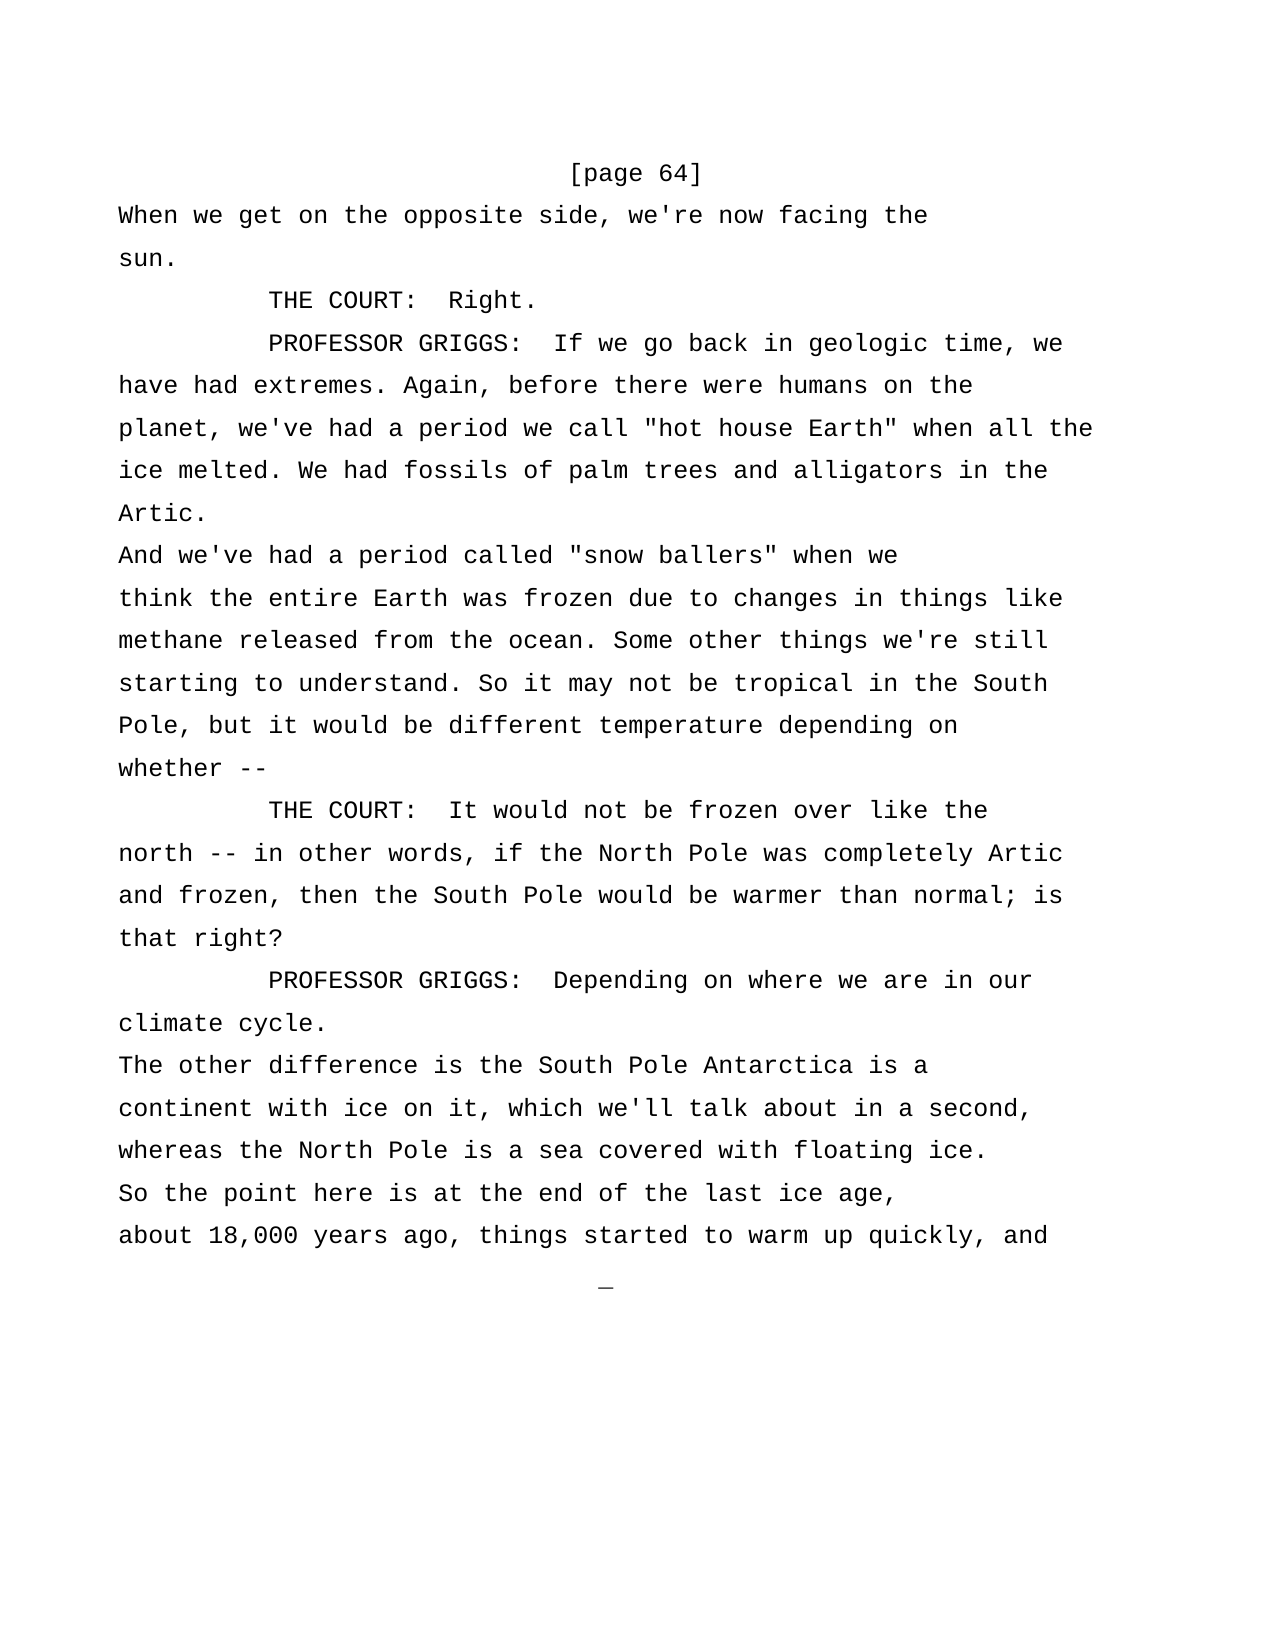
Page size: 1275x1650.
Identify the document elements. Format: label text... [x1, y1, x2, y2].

text that right? [118, 926, 1157, 954]
text THE COURT: Right. [118, 288, 1157, 316]
text have had extremes. Again, before there were humans on the [118, 373, 1157, 401]
text about 18,000 years ago, things started to warm up quickly, and [118, 1223, 1157, 1251]
text The other difference is the South Pole Antarctica is a [118, 1053, 1157, 1081]
text north -- in other words, if the North Pole was completely Artic [118, 841, 1157, 869]
text whereas the North Pole is a sea covered with floating ice. [118, 1138, 1157, 1166]
text and frozen, then the South Pole would be warmer than normal; is [118, 883, 1157, 911]
text continent with ice on it, which we'll talk about in a second, [118, 1096, 1157, 1124]
text whether -- [118, 756, 1157, 784]
text ice melted. We had fossils of palm trees and alligators in the [118, 458, 1157, 486]
text methane released from the ocean. Some other things we're still [118, 628, 1157, 656]
text [page 64] [118, 161, 1157, 189]
text When we get on the opposite side, we're now facing the [118, 203, 1157, 231]
text PROFESSOR GRIGGS: Depending on where we are in our [118, 968, 1157, 996]
text sun. [118, 246, 1157, 274]
text Artic. [118, 501, 1157, 529]
text starting to understand. So it may not be tropical in the South [118, 671, 1157, 699]
text So the point here is at the end of the last ice age, [118, 1181, 1157, 1209]
text Pole, but it would be different temperature depending on [118, 713, 1157, 741]
text think the entire Earth was frozen due to changes in things like [118, 586, 1157, 614]
text And we've had a period called "snow ballers" when we [118, 543, 1157, 571]
text planet, we've had a period we call "hot house Earth" when all the [118, 416, 1157, 444]
text PROFESSOR GRIGGS: If we go back in geologic time, we [118, 331, 1157, 359]
text climate cycle. [118, 1011, 1157, 1039]
text _ [118, 1266, 1157, 1294]
text THE COURT: It would not be frozen over like the [118, 798, 1157, 826]
